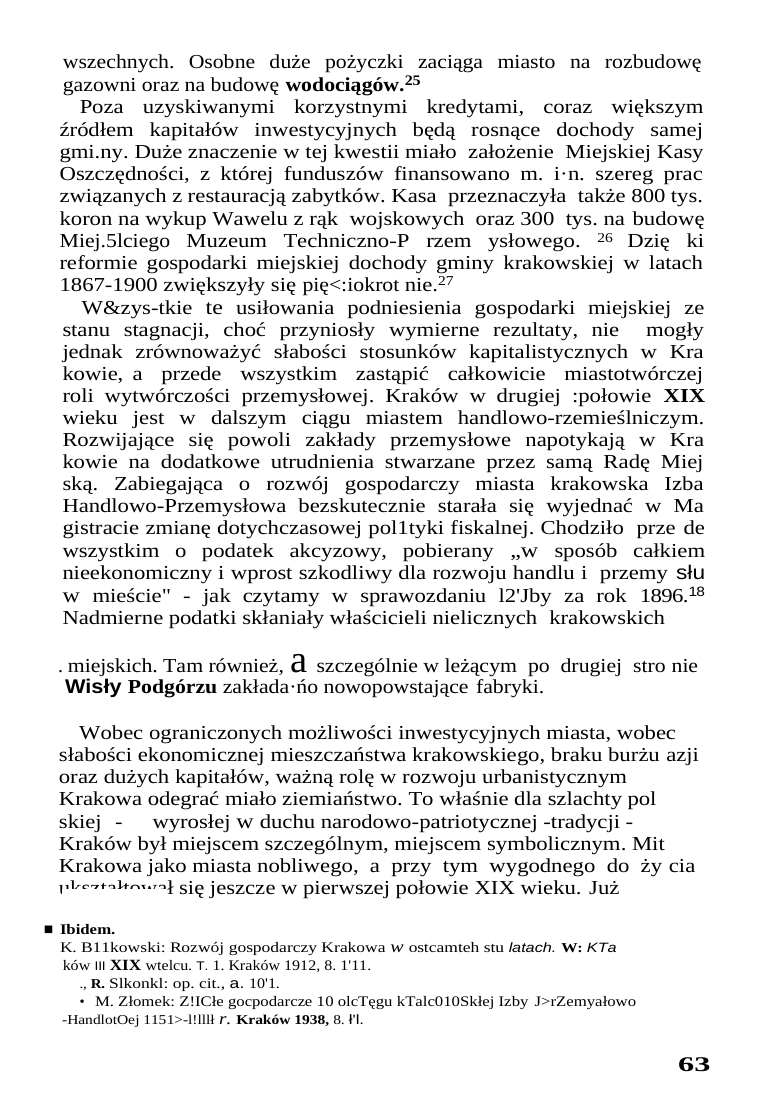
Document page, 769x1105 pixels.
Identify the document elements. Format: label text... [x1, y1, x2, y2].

text -HandlotOej 1151>-l!lllł r. Kraków 1938, 8. ł'l. [62, 1009, 702, 1029]
text fabryk do przenoszenia swych zakładów do sąsiednich gmin pod­ [64, 632, 703, 636]
list Ibidem. [60, 920, 702, 938]
text wszechnych. Osobne duże pożyczki zaciąga miasto na rozbudowę gazowni oraz na budowę wodociągów.25 [63, 51, 702, 96]
text W&zys-tkie te usiłowania podniesienia gospodarki miejskiej ze stanu stagnacji, choć przyniosły wymierne rezultaty, nie mogły jednak zrównoważyć słabości stosunków kapitalistycznych w Kra­ kowie, a przede wszystkim zastąpić całkowicie miastotwórczej roli wytwórczości przemysłowej. Kraków w drugiej :połowie XIX wieku jest w dalszym ciągu miastem handlowo-rzemieślniczym. Rozwijające się powoli zakłady przemysłowe napotykają w Kra­ kowie na dodatkowe utrudnienia stwarzane przez samą Radę Miej­ ską. Zabiegająca o rozwój gospodarczy miasta krakowska Izba Handlowo-Przemysłowa bezskutecznie starała się wyjednać w Ma­ gistracie zmianę dotychczasowej pol1tyki fiskalnej. Chodziło prze­ de wszystkim o podatek akcyzowy, pobierany „w sposób całkiem nieekonomiczny i wprost szkodliwy dla rozwoju handlu i przemy­ słu w mieście" - jak czytamy w sprawozdaniu l2'Jby za rok 1896.18 Nadmierne podatki skłaniały właścicieli nielicznych krakowskich [62, 296, 705, 629]
text Poza uzyskiwanymi korzystnymi kredytami, coraz większym źródłem kapitałów inwestycyjnych będą rosnące dochody samej gmi.ny. Duże znaczenie w tej kwestii miało założenie Miejskiej Kasy Oszczędności, z której funduszów finansowano m. i·n. szereg prac związanych z restauracją zabytków. Kasa przeznaczyła także 800 tys. koron na wykup Wawelu z rąk wojskowych oraz 300 tys. na budowę Miej.5lciego Muzeum Techniczno-P rzem ysłowego. 26 Dzię­ ki reformie gospodarki miejskiej dochody gminy krakowskiej w latach 1867-1900 zwiększyły się pię<:iokrot nie.27 [59, 96, 704, 296]
text ków III XIX wtelcu. T. 1. Kraków 1912, 8. 1'11. [63, 956, 702, 974]
text ., R. Slkonkl: op. cit., a. 10'1. [79, 975, 702, 992]
text Wobec ograniczonych możliwości inwestycyjnych miasta, wobec słabości ekonomicznej mieszczaństwa krakowskiego, braku burżu­ azji oraz dużych kapitałów, ważną rolę w rozwoju urbanistycznym Krakowa odegrać miało ziemiaństwo. To właśnie dla szlachty pol­ skiej - wyrosłej w duchu narodowo-patriotycznej -tradycji - Kraków był miejscem szczególnym, miejscem symbolicznym. Mit Krakowa jako miasta nobliwego, a przy tym wygodnego do ży­ cia ukształtował się jeszcze w pierwszej połowie XIX wieku. Już [59, 722, 701, 899]
text . miejskich. Tam również, a szczególnie w leżącym po drugiej stro­ nie Wisły Podgórzu zakłada·ńo nowopowstające fabryki. [58, 643, 700, 698]
list K. B11kowski: Rozwój gospodarczy Krakowa w ostcamteh stu latach. W: KTa­ [60, 938, 702, 956]
text 63 [678, 1052, 712, 1076]
list M. Złomek: Z!ICłe gocpodarcze 10 olcTęgu kTalc010Skłej Izby J>rZemyałowo­ [79, 993, 702, 1009]
